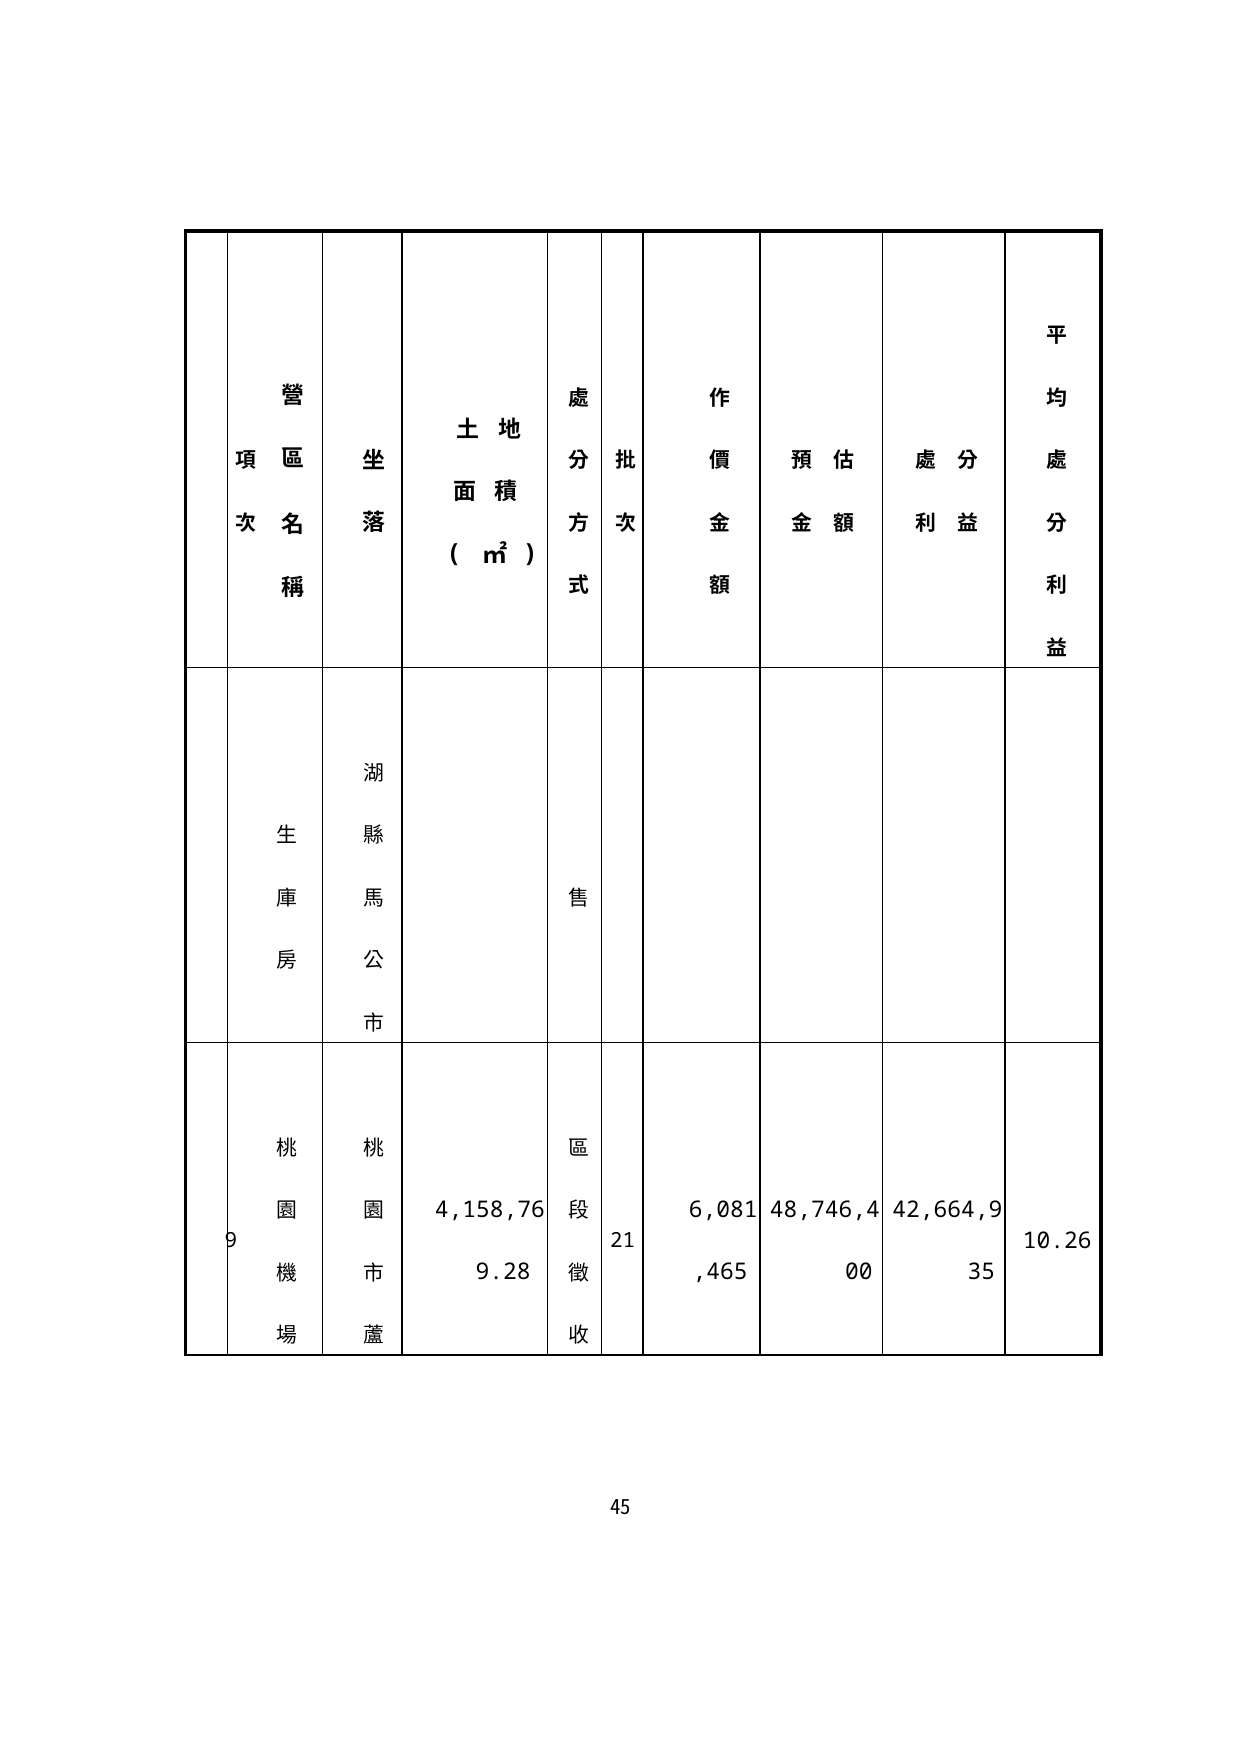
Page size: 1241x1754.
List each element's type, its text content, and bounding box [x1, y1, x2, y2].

table_cell 新生庫房 [228, 668, 322, 1042]
table_cell 42,664,935 [883, 1043, 1004, 1354]
table_header 項次 [187, 233, 227, 667]
table_header 批次 [602, 233, 642, 667]
table_cell 售 [548, 668, 601, 1042]
table_cell [761, 668, 882, 1042]
table_cell [883, 668, 1004, 1042]
table_cell [602, 668, 642, 1042]
table_cell 4,158,769.28 [403, 1043, 547, 1354]
table_cell 區段徵收 [548, 1043, 601, 1354]
table_header 處分利益 [883, 233, 1004, 667]
table_header 預估金額 [761, 233, 882, 667]
table_cell 湖縣 馬公市 [323, 668, 401, 1042]
table_cell [1006, 668, 1099, 1042]
table_cell [403, 668, 547, 1042]
table_cell [644, 668, 759, 1042]
table_header 平均處 分利益 [1006, 233, 1099, 667]
table_cell 桃園機場 [228, 1043, 322, 1354]
table_header 土地面積(㎡) [403, 233, 547, 667]
table_cell 桃園市 蘆 [323, 1043, 401, 1354]
table_header 坐落 [323, 233, 401, 667]
table_cell 21 [602, 1043, 642, 1354]
table_cell 8 [187, 668, 227, 1042]
table_cell 9 [187, 1043, 227, 1354]
table_header 處分方式 [548, 233, 601, 667]
table_cell 10.26 [1006, 1043, 1099, 1354]
table_header 營區 名稱 [228, 233, 322, 667]
table_cell 6,081,465 [644, 1043, 759, 1354]
table_header 作價金額 [644, 233, 759, 667]
table_cell 48,746,400 [761, 1043, 882, 1354]
